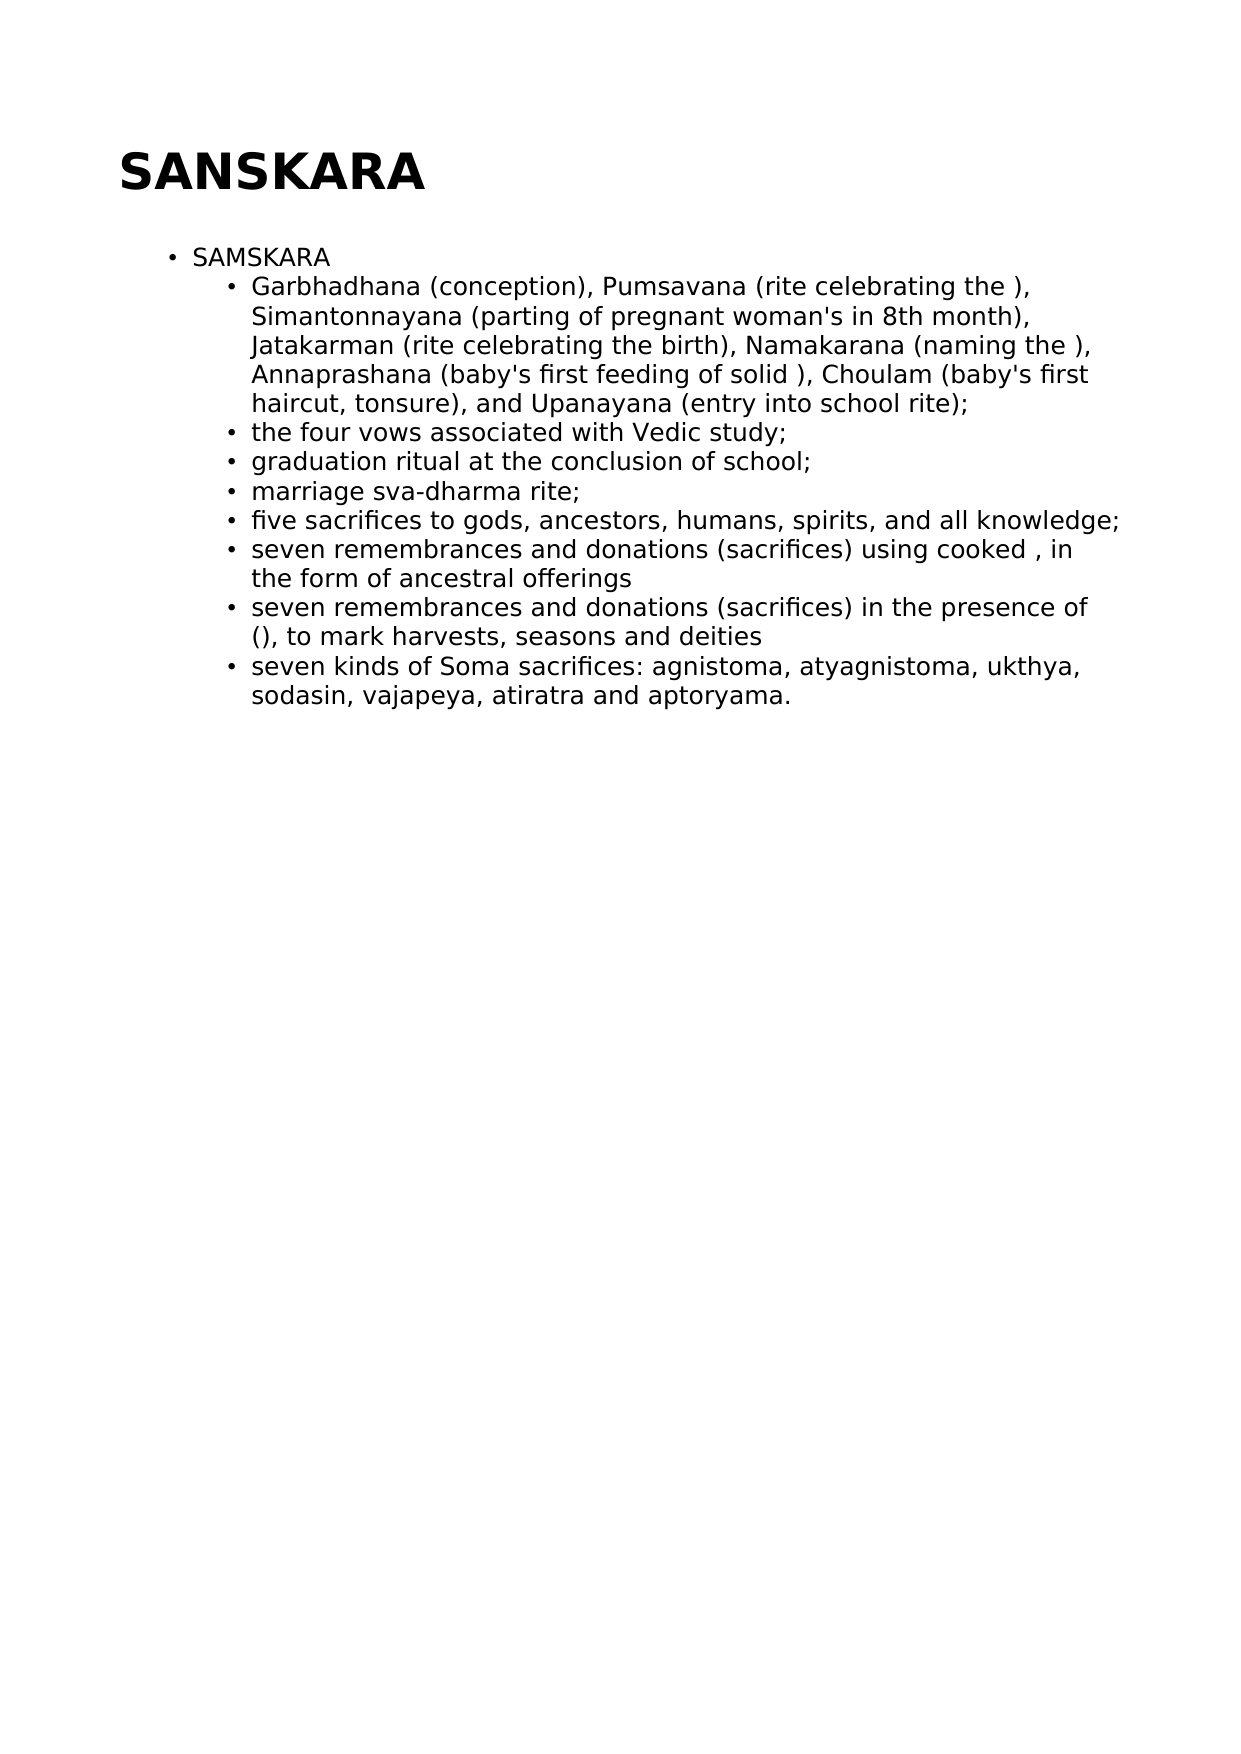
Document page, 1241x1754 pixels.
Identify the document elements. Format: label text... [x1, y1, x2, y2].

list marriage sva-dharma rite; [236, 477, 1122, 506]
list seven kinds of Soma sacrifices: agnistoma, atyagnistoma, ukthya, sodasin, vajapeya, atiratra and aptoryama. [236, 652, 1122, 710]
list seven remembrances and donations (sacrifices) using cooked , in the form of ancestral offerings [236, 535, 1122, 593]
list graduation ritual at the conclusion of school; [236, 447, 1122, 477]
list the four vows associated with Vedic study; [236, 418, 1122, 447]
list Garbhadhana (conception), Pumsavana (rite celebrating the ), Simantonnayana (parting of pregnant woman's in 8th month), Jatakarman (rite celebrating the birth), Namakarana (naming the ), Annaprashana (baby's first feeding of solid ), Choulam (baby's first haircut, tonsure), and Upanayana (entry into school rite); [236, 272, 1122, 418]
subtitle SANSKARA [118, 143, 1122, 201]
list SAMSKARA [177, 243, 1122, 272]
list seven remembrances and donations (sacrifices) in the presence of (), to mark harvests, seasons and deities [236, 593, 1122, 652]
list five sacrifices to gods, ancestors, humans, spirits, and all knowledge; [236, 506, 1122, 535]
